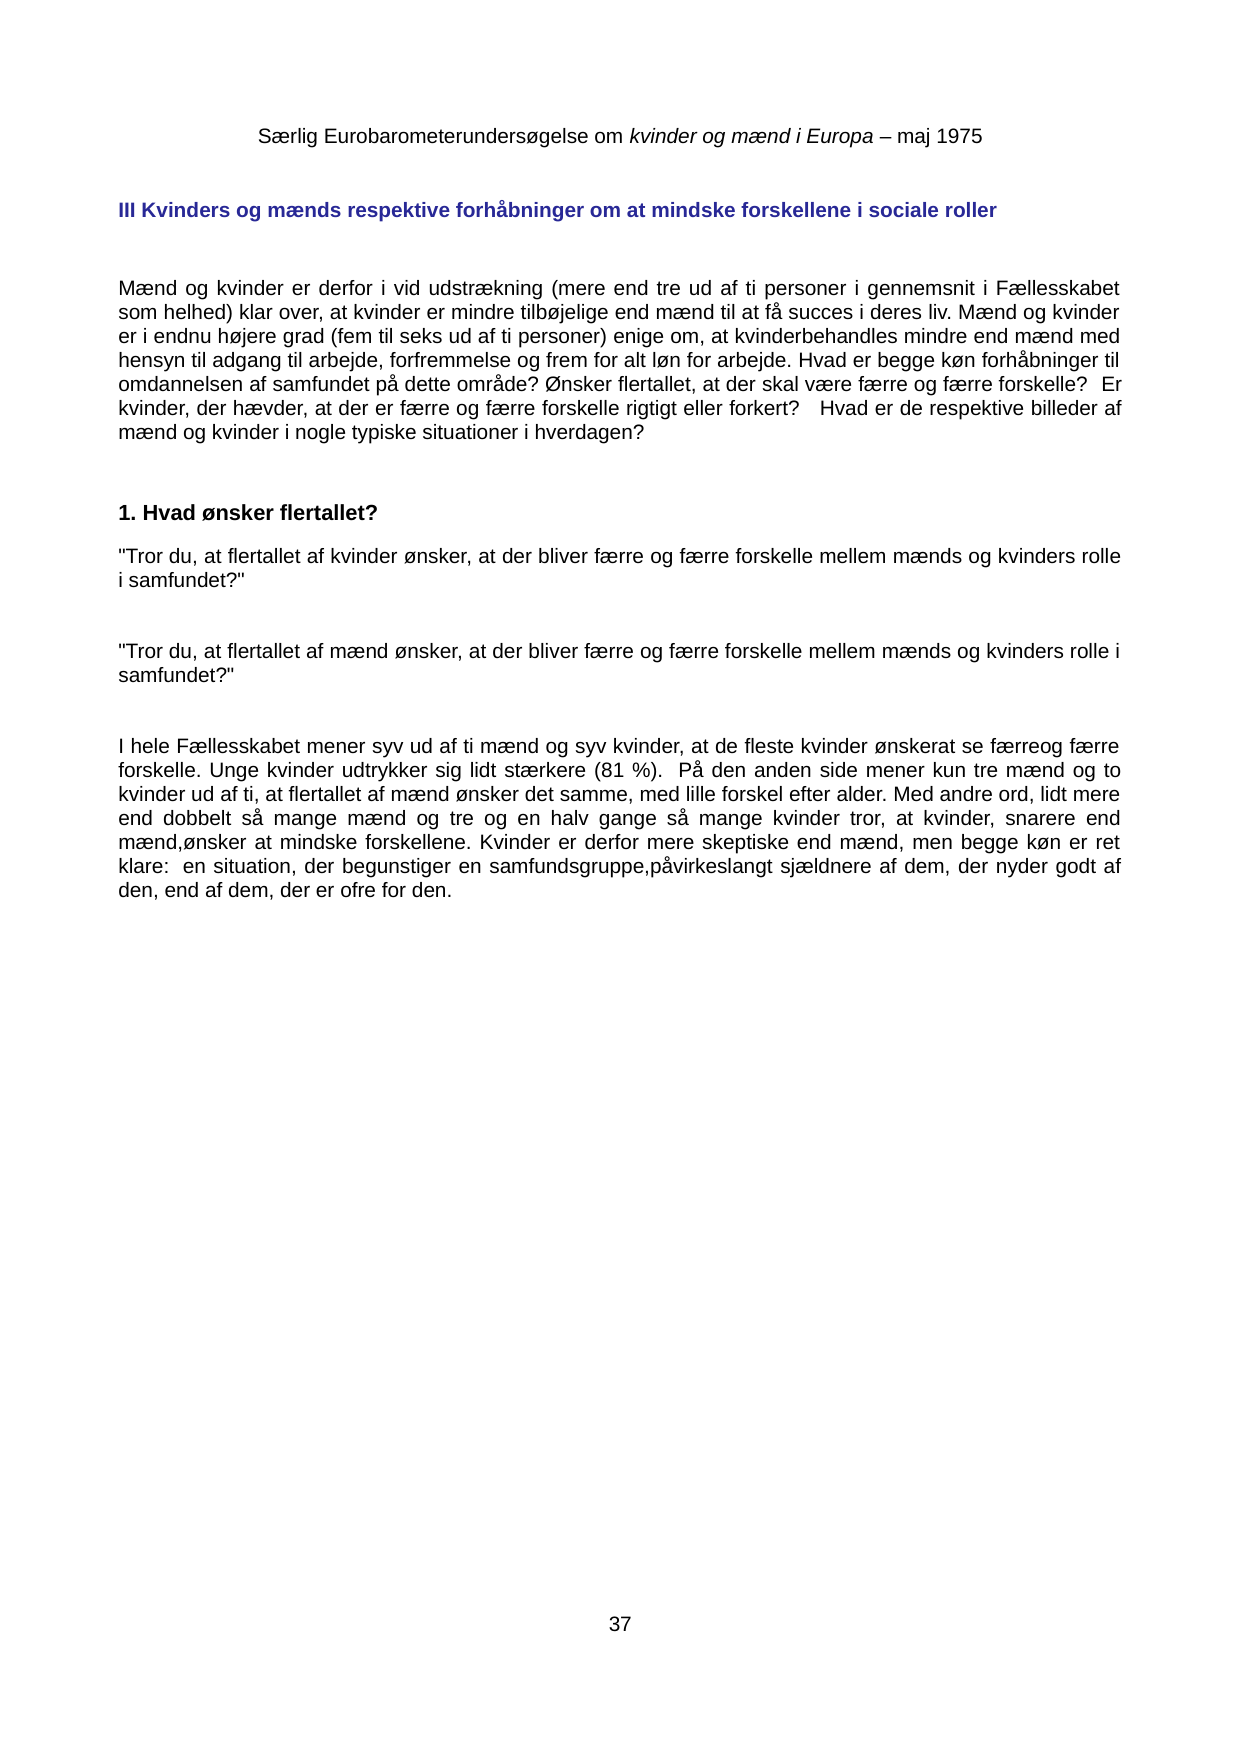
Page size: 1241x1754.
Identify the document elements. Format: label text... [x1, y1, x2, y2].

subtitle 1. Hvad ønsker flertallet? [118, 500, 1122, 525]
text "Tror du, at flertallet af kvinder ønsker, at der bliver færre og færre forskelle mellem mænds og kvinders rolle i samfundet?" [118, 543, 1122, 591]
text Mænd og kvinder er derfor i vid udstrækning (mere end tre ud af ti personer i gennemsnit i Fællesskabet som helhed) klar over, at kvinder er mindre tilbøjelige end mænd til at få succes i deres liv. Mænd og kvinder er i endnu højere grad (fem til seks ud af ti personer) enige om, at kvinderbehandles mindre end mænd med hensyn til adgang til arbejde, forfremmelse og frem for alt løn for arbejde. Hvad er begge køn forhåbninger til omdannelsen af samfundet på dette område? Ønsker flertallet, at der skal være færre og færre forskelle? Er kvinder, der hævder, at der er færre og færre forskelle rigtigt eller forkert? Hvad er de respektive billeder af mænd og kvinder i nogle typiske situationer i hverdagen? [118, 276, 1122, 444]
subtitle III Kvinders og mænds respektive forhåbninger om at mindske forskellene i sociale roller [118, 198, 1122, 222]
text "Tror du, at flertallet af mænd ønsker, at der bliver færre og færre forskelle mellem mænds og kvinders rolle i samfundet?" [118, 639, 1122, 687]
text I hele Fællesskabet mener syv ud af ti mænd og syv kvinder, at de fleste kvinder ønskerat se færreog færre forskelle. Unge kvinder udtrykker sig lidt stærkere (81 %). På den anden side mener kun tre mænd og to kvinder ud af ti, at flertallet af mænd ønsker det samme, med lille forskel efter alder. Med andre ord, lidt mere end dobbelt så mange mænd og tre og en halv gange så mange kvinder tror, at kvinder, snarere end mænd,ønsker at mindske forskellene. Kvinder er derfor mere skeptiske end mænd, men begge køn er ret klare: en situation, der begunstiger en samfundsgruppe,påvirkeslangt sjældnere af dem, der nyder godt af den, end af dem, der er ofre for den. [118, 734, 1122, 902]
